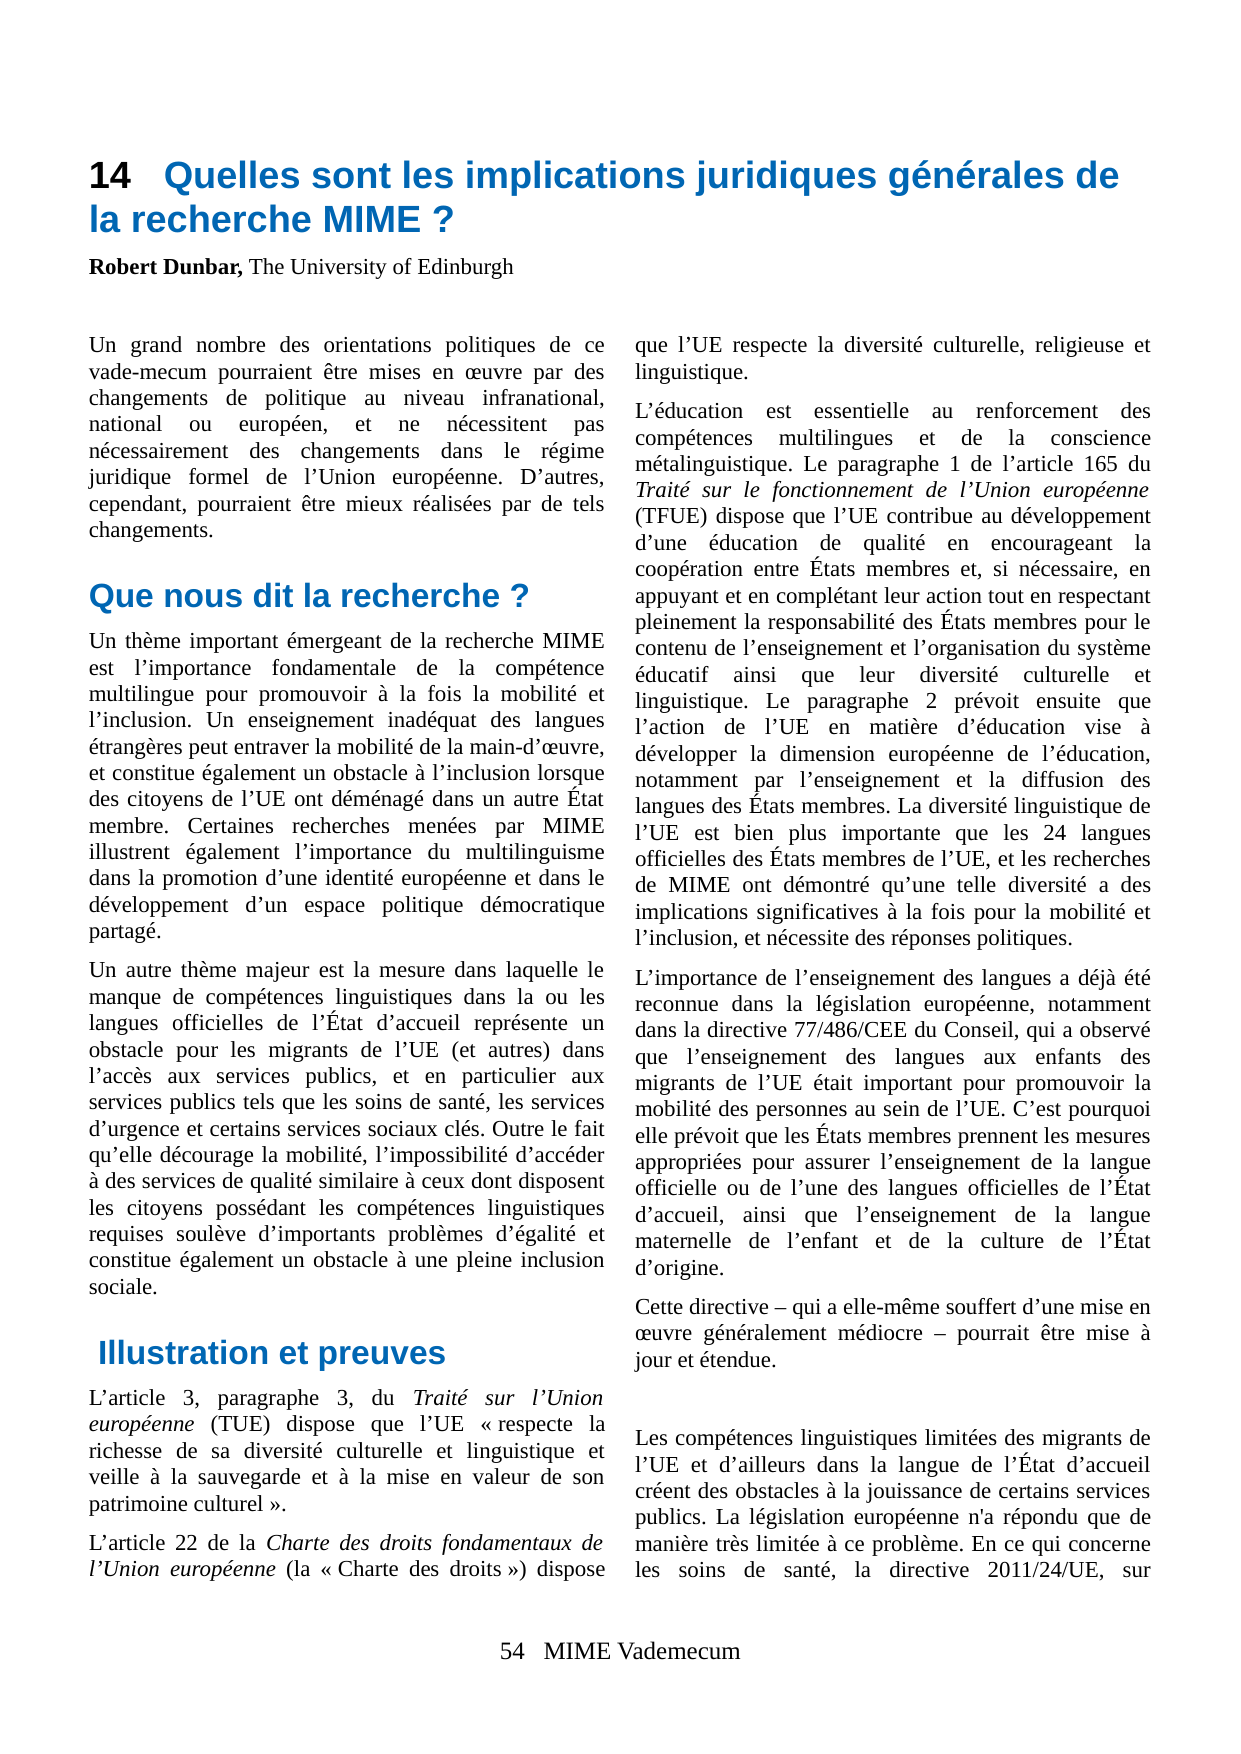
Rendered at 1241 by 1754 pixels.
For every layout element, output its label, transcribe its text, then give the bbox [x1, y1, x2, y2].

text Cette directive – qui a elle-même souffert d’une mise en œuvre généralement médiocre – pourrait être mise à jour et étendue. [635, 1293, 1152, 1372]
text L’article 3, paragraphe 3, du Traité sur l’Union européenne (TUE) dispose que l’UE « respecte la richesse de sa diversité culturelle et linguistique et veille à la sauvegarde et à la mise en valeur de son patrimoine culturel ». [88, 1384, 605, 1516]
text Robert Dunbar, The University of Edinburgh [88, 253, 1152, 279]
text L’importance de l’enseignement des langues a déjà été reconnue dans la législation européenne, notamment dans la directive 77/486/CEE du Conseil, qui a observé que l’enseignement des langues aux enfants des migrants de l’UE était important pour promouvoir la mobilité des personnes au sein de l’UE. C’est pourquoi elle prévoit que les États membres prennent les mesures appropriées pour assurer l’enseignement de la langue officielle ou de l’une des langues officielles de l’État d’accueil, ainsi que l’enseignement de la langue maternelle de l’enfant et de la culture de l’État d’origine. [635, 964, 1152, 1280]
text Les compétences linguistiques limitées des migrants de l’UE et d’ailleurs dans la langue de l’État d’accueil créent des obstacles à la jouissance de certains services publics. La législation européenne n'a répondu que de manière très limitée à ce problème. En ce qui concerne les soins de santé, la directive 2011/24/UE, sur [635, 1424, 1152, 1582]
subtitle Quelles sont les implications juridiques générales de la recherche MIME ? [88, 153, 1152, 240]
text L’article 22 de la Charte des droits fondamentaux de l’Union européenne (la « Charte des droits ») dispose [88, 1529, 605, 1582]
text L’éducation est essentielle au renforcement des compétences multilingues et de la conscience métalinguistique. Le paragraphe 1 de l’article 165 du Traité sur le fonctionnement de l’Union européenne (TFUE) dispose que l’UE contribue au développement d’une éducation de qualité en encourageant la coopération entre États membres et, si nécessaire, en appuyant et en complétant leur action tout en respectant pleinement la responsabilité des États membres pour le contenu de l’enseignement et l’organisation du système éducatif ainsi que leur diversité culturelle et linguistique. Le paragraphe 2 prévoit ensuite que l’action de l’UE en matière d’éducation vise à développer la dimension européenne de l’éducation, notamment par l’enseignement et la diffusion des langues des États membres. La diversité linguistique de l’UE est bien plus importante que les 24 langues officielles des États membres de l’UE, et les recherches de MIME ont démontré qu’une telle diversité a des implications significatives à la fois pour la mobilité et l’inclusion, et nécessite des réponses politiques. [635, 397, 1152, 951]
text Un grand nombre des orientations politiques de ce vade-mecum pourraient être mises en œuvre par des changements de politique au niveau infranational, national ou européen, et ne nécessitent pas nécessairement des changements dans le régime juridique formel de l’Union européenne. D’autres, cependant, pourraient être mieux réalisées par de tels changements. [88, 331, 605, 542]
text Un thème important émergeant de la recherche MIME est l’importance fondamentale de la compétence multilingue pour promouvoir à la fois la mobilité et l’inclusion. Un enseignement inadéquat des langues étrangères peut entraver la mobilité de la main-d’œuvre, et constitue également un obstacle à l’inclusion lorsque des citoyens de l’UE ont déménagé dans un autre État membre. Certaines recherches menées par MIME illustrent également l’importance du multilinguisme dans la promotion d’une identité européenne et dans le développement d’un espace politique démocratique partagé. [88, 627, 605, 943]
subtitle Que nous dit la recherche ? [88, 576, 605, 615]
text Un autre thème majeur est la mesure dans laquelle le manque de compétences linguistiques dans la ou les langues officielles de l’État d’accueil représente un obstacle pour les migrants de l’UE (et autres) dans l’accès aux services publics, et en particulier aux services publics tels que les soins de santé, les services d’urgence et certains services sociaux clés. Outre le fait qu’elle décourage la mobilité, l’impossibilité d’accéder à des services de qualité similaire à ceux dont disposent les citoyens possédant les compétences linguistiques requises soulève d’importants problèmes d’égalité et constitue également un obstacle à une pleine inclusion sociale. [88, 957, 605, 1299]
text que l’UE respecte la diversité culturelle, religieuse et linguistique. [635, 331, 1152, 384]
subtitle Illustration et preuves [88, 1333, 605, 1372]
